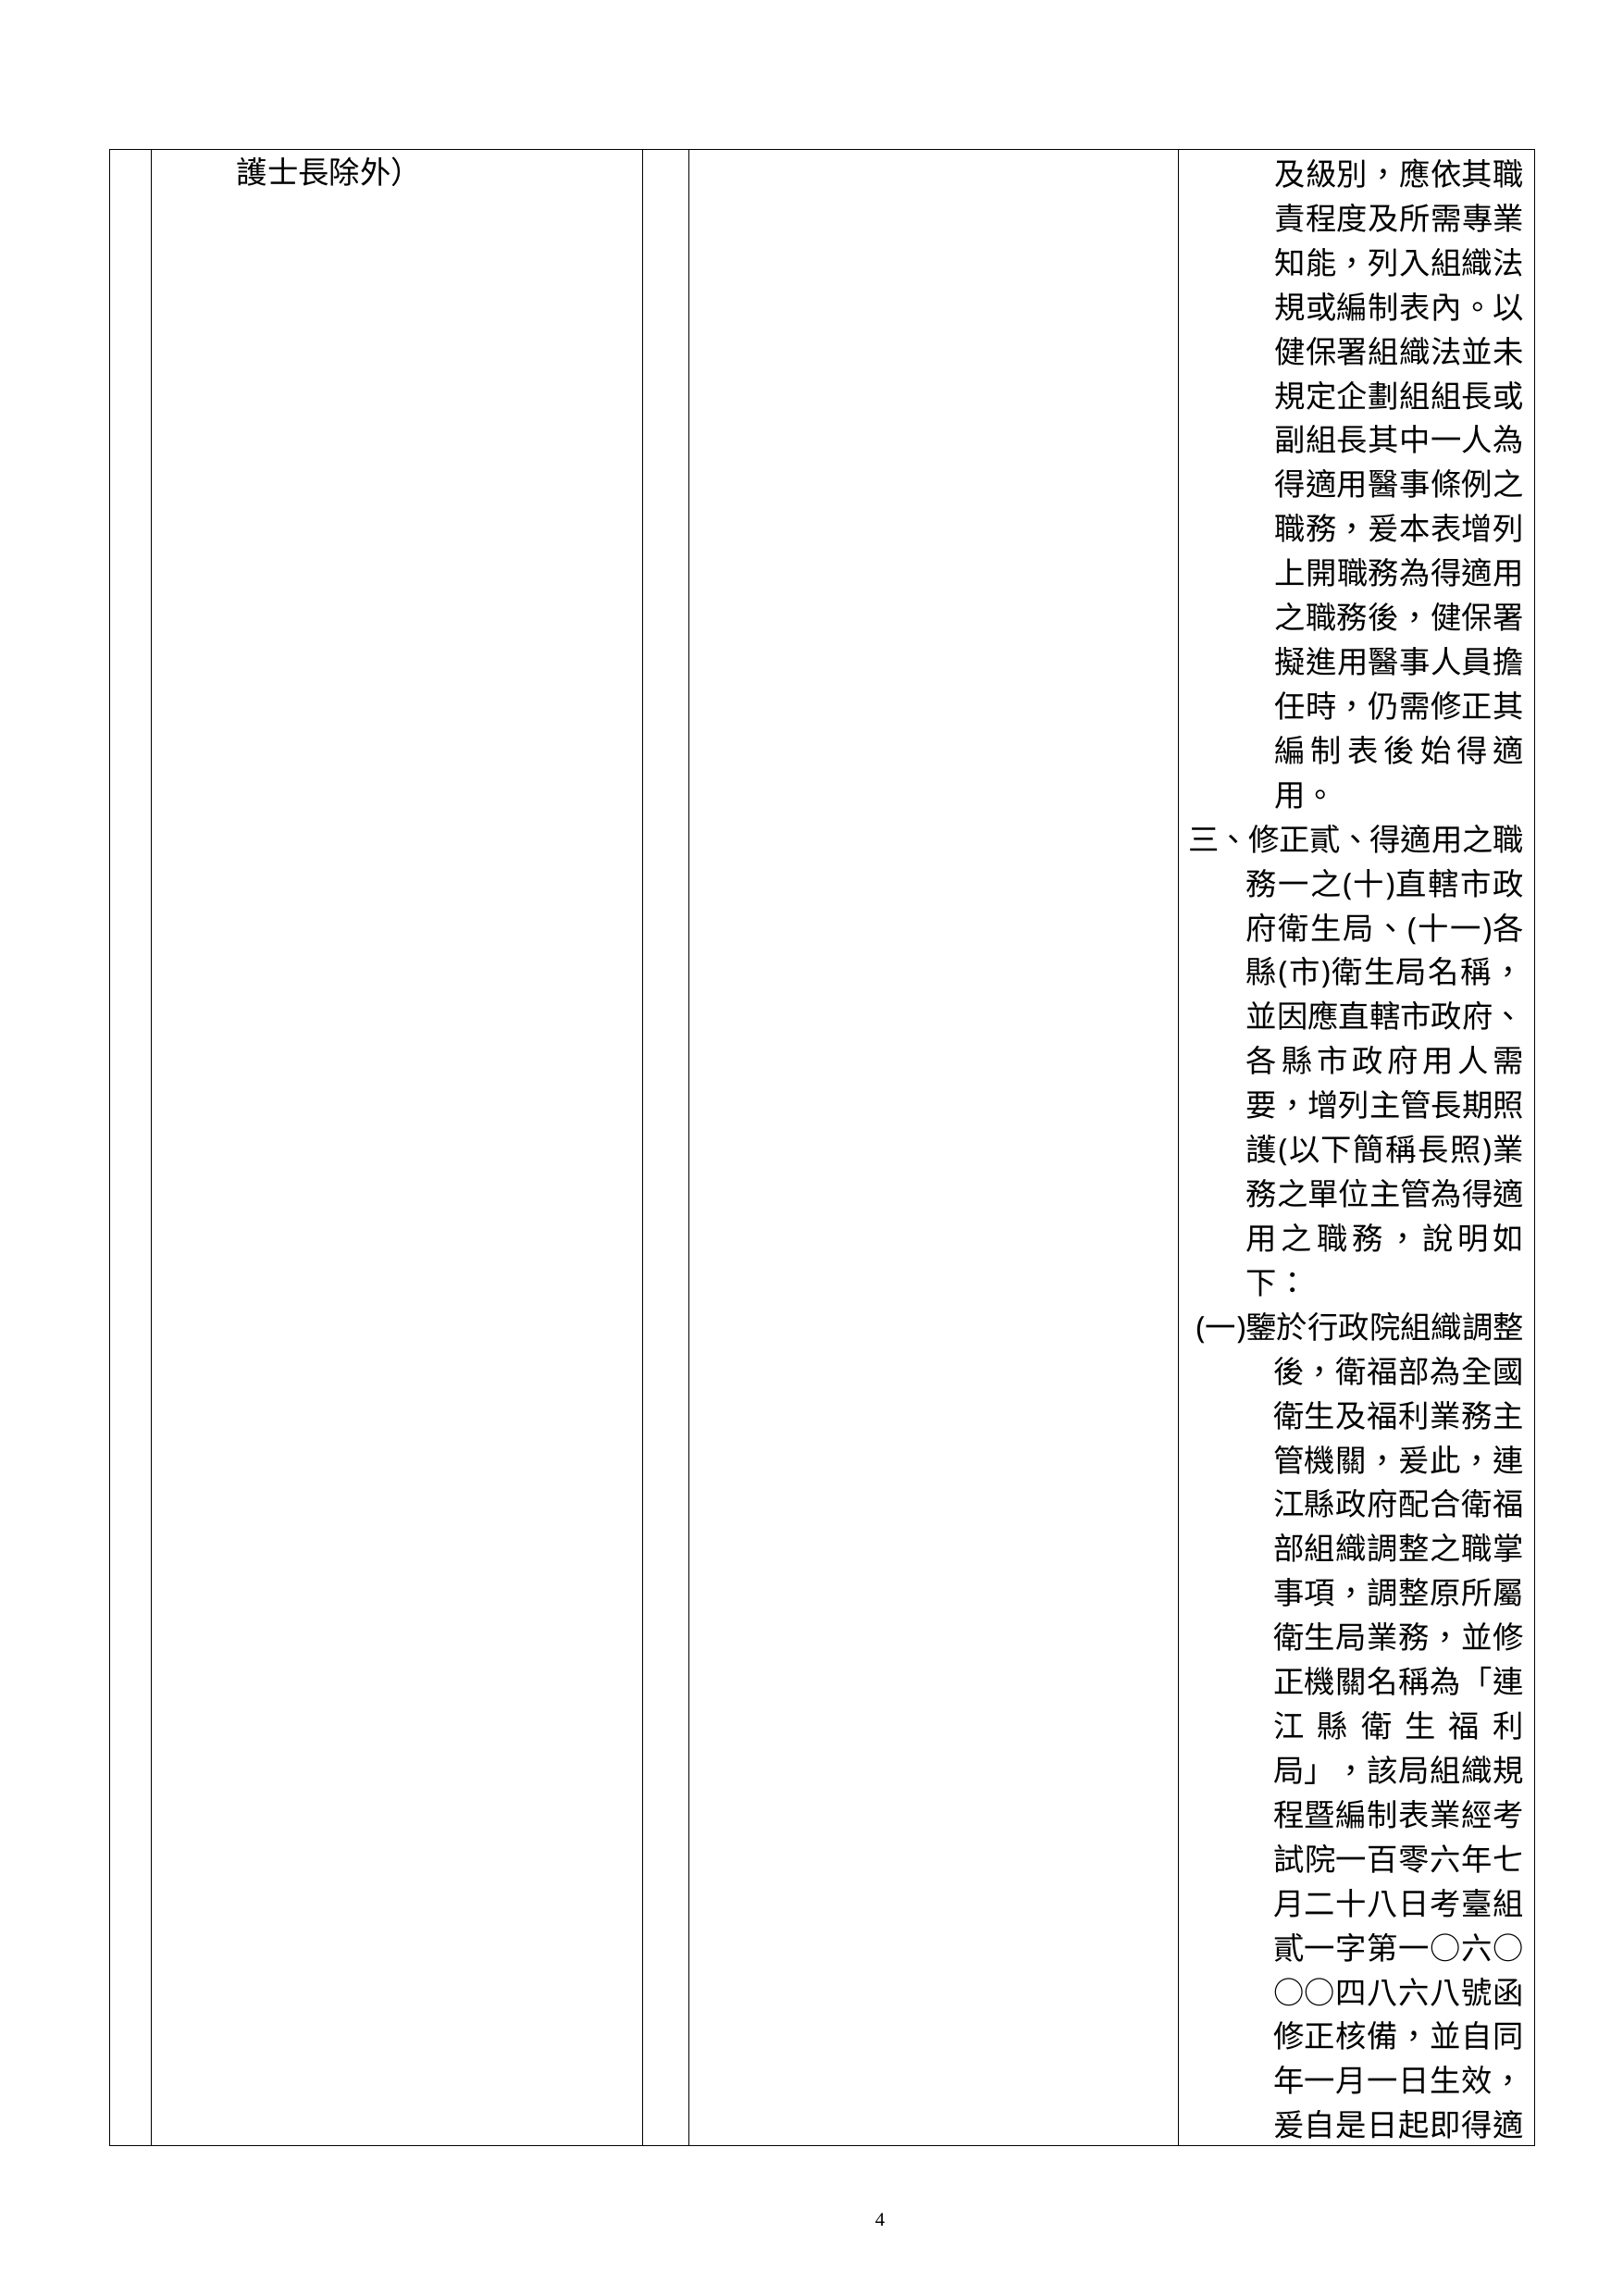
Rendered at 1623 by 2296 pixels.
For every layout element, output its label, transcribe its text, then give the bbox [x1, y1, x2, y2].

table_cell [643, 150, 688, 2145]
table_cell 一、各機關組織法規所定之下列職務，必要時得依醫事人員人事條例規定，由相當級別之相關醫事人員擔任： (一)衛生福利部： 各醫事業務司之司長或副司長其中一人及技監、簡任技正員額總數五分之一。 (二)衛生福利部疾病管制署： 1、署長或副署長其中二人。 2、各組組長或副組長其中一人、各中心主任或副主任其中一人及簡任技正員額總數五分之一。 (三)衛生福利部食品藥物管理署： 1、署長或副署長其中二人。 2、各組組長或副組長其中一人及簡任技正員額總數五分之一。 (四)衛生福利部國民健康署： 1、署長或副署長其中二人。 2、各醫事業務組組長、副組長其中一人及簡任技正員額總數五分之一。 (五)衛生福利部中央健康保險署： 1、署長或副署長其中二人。 2、醫務管理組、醫審及藥材組及各分區業務組之組長或副組長其中一人、簡任技正員額總數五分之一。 (六)國軍退除役官兵輔導委員會： 主管衛生醫療之處長或副處長其中一人。 (七)國軍退除役官兵輔導委員會榮譽國民之家、榮民自費安養中心、衛生福利部彰化老人養護中心、南投啟智教養院、臺南教養院、臺北市立陽明教養院： 組長（保健組）、課長（保健課、護理課）、科長(保健科、護理科)。 (八)法務部法醫研究所： 所長。 (九)國防部軍醫局： 各處之處長或副處長其中一人。 (十)直轄市政府衛生局： 1、副局長一人。 2、主管醫政、藥政、保健（健康促進）、疾病管制、檢驗業務之處長、科長或主任。 3、技正及技士員額總數十五分之一以下，不足一人時，得以一人計。 （十一）各縣（市）衛生局： 1、局長或副局長其中一人。 2、主管醫政、藥政、保健（健康促進）、疾病管制、檢驗業務之科（課）長。 3、技正及技士員額總數十五分之一以下，不足一人時，得以一人計。 二、各級公立醫療機構組織法規所定之下列職務，必要時得依醫事人員人事條例規定，由相當級別之相關醫事人員兼任： (一)首長、副首長。 (二)醫事單位之主管、副主管。（護理督導長、護理長、副護理長、護士長除外） [689, 150, 1178, 2145]
table_cell 一、一、配合一百零七年六月十三日修正公布之衛生福利部(以下簡稱衛福部)組織法第三條規定，將該部常務次長列為得適用之職務。 二、依衛福部一百零七年二月七日衛部人字第一○七二二六○一七○A號函建議，增列該部中央健康保險署(以下簡稱健保署)企劃組組長或副組長為得適用之職務，說明如下： (一)有關本表新增得適用職務之認定，係以機關組織法規所定職掌事項是否與醫事相關為依據，如有疑義，得參採衛福部提供之專業意見審認，以資周妥。 (二)茲以健保署企劃組之組長或副組長須否進用醫事專業人才，涉及該組職掌事項究否與醫事專業相關，依健保署處務規程規定，企劃組掌理該署業務政策、施政方針、施政計畫及目標之研訂等事項，尚難認定與醫事專業有關；惟依衛福部來函表示，企劃組掌理該署施政方針、使命、願景之研訂，並據以規劃中程暨年度施政方針、目標及計畫，業務涉及違規查處、支付標準、總額規劃、醫療費用事項、健康存摺、雲端藥歷專案等多元醫療面向外，尚須就該等業務相關行政規則訂定、修正及法令執行疑義提出專業見解，實有具醫療專才人員擔任主管職務之需求。基於健保署企劃組有延攬醫療專才人員擔任主管職務之需要，且該組業務是否與醫事相關，涉及醫事專業，爰參採衛福部建議，增列該署企劃組組長或副組長其中一人為得適用之職務。 (三)又依醫事條例第三條第二項規定，各機關醫事職務之員額及級別，應依其職責程度及所需專業知能，列入組織法規或編制表內。以健保署組織法並未規定企劃組組長或副組長其中一人為得適用醫事條例之職務，爰本表增列上開職務為得適用之職務後，健保署擬進用醫事人員擔任時，仍需修正其編制表後始得適用。 三、修正貳、得適用之職務一之(十)直轄市政府衛生局、(十一)各縣(市)衛生局名稱，並因應直轄市政府、各縣市政府用人需要，增列主管長期照護(以下簡稱長照)業務之單位主管為得適用之職務，說明如下： (一)鑒於行政院組織調整後，衛福部為全國衛生及福利業務主管機關，爰此，連江縣政府配合衛福部組織調整之職掌事項，調整原所屬衛生局業務，並修正機關名稱為「連江縣衛生福利局」，該局組織規程暨編制表業經考試院一百零六年七月二十八日考臺組貳一字第一○六○○○四八六八號函修正核備，並自同年一月一日生效，爰自是日起即得適用本表之規定，尚毋須配合修正本表附註十規定。另為彈性規範地方政府衛生主管機關之名稱，經參酌藥事法等醫事專業法規規定，將直轄市政府衛生局、各縣(市)衛生局名稱分別修正為直轄市衛生主管機關、各縣(市)衛生主管機關。 (二)依原行政院衛生署(現為衛福部)九十九年一月十八日衛署醫字第○九九○○六○六○九號函及同年四月六日衛署醫字第○九九○○○七五八四號函意旨，長照業務原為醫政業務之一環，地方政府衛生局主管醫政、長照業務等二科(課)長，僅得以其中一科(課)長為得適用醫事條例之職務。惟近來地方衛生主管機關辦理長照業務單位之主管，似有進用醫事人力之需求，爰經函准衛福部一百零六年七月二十日衛部醫字第一○六一六六五五○四號書函表示，長照係因應人口高齡化及慢性病照護需求增加，期以無縫銜接急性醫療，提供民眾持續性、完整性及周全性的健康照護，同時整合社區照護與社會福利資源，發展整合多樣性照護架構，基於地方政府順利推展長照業務需要之考量，建議新增列一類長照科，得依醫事條例規定，由相當級別之相關醫事人員擔任。審酌長照為近年來政府推動之政策，且主管長照業務單位之主管是否需由醫事人員擔任，涉及醫事專業，爰參據衛福部建議，增列直轄市政府衛生主管機關及各縣(市)衛生主管機關主管長照業務單位之主管為得適用之職務。 (三)另考量現行地方政府衛生主管機關主管醫政、藥政、保健（健康促進）、疾病管制、檢驗業務單位主管得由醫事人員擔任之情況下，如新增長照業務單位之主管為得適用之職務，將擴大醫事人員適用範圍，似不利應公務人員考試及格者陞遷機會，爰增列辦理上開業務單位之主管僅其中五人為得適用之職務，俾合理兼顧地方政府衛生主管機關用人彈性及公務人員陞遷權益。 [1179, 150, 1534, 2145]
table_cell [110, 150, 151, 2145]
table_cell 護士長除外） [152, 150, 642, 2145]
